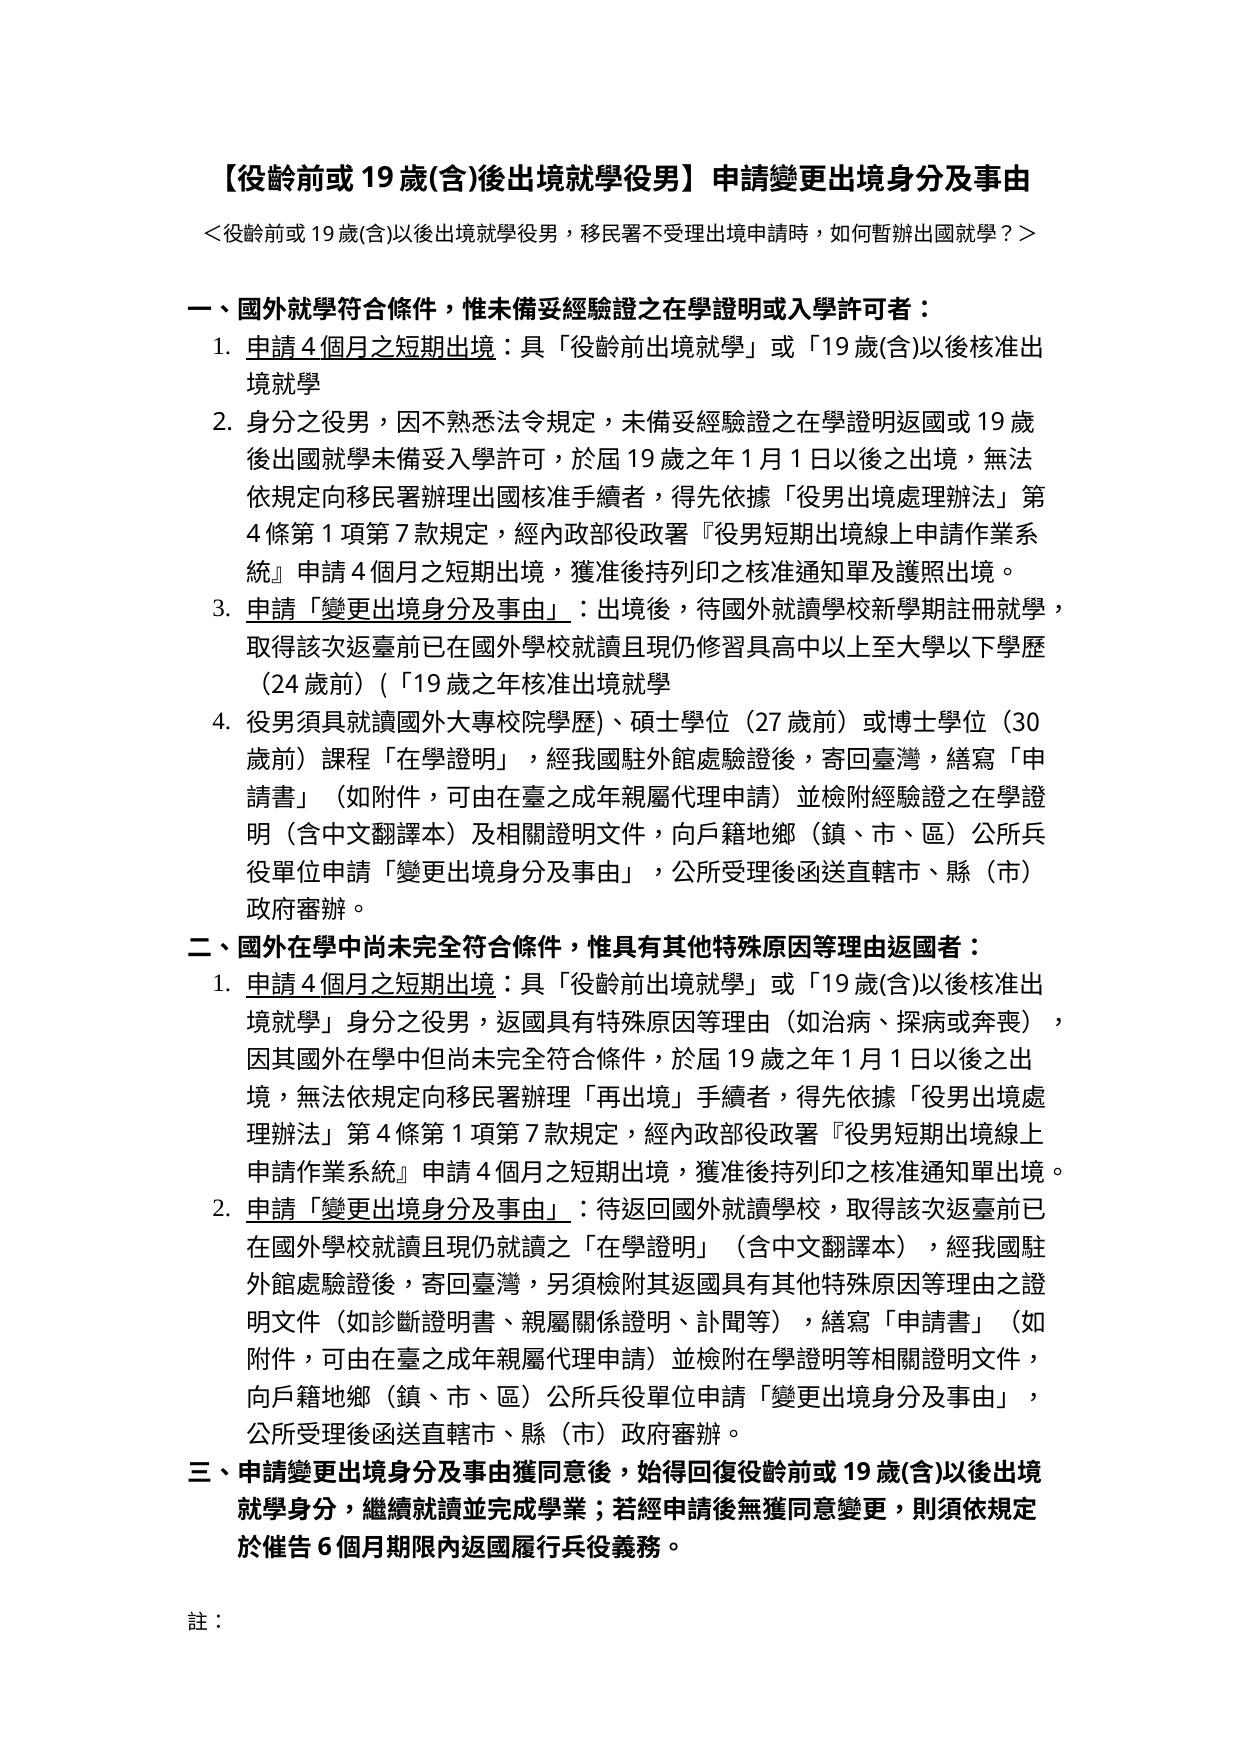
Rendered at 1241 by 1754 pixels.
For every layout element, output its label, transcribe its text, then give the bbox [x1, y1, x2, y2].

list 申請4個月之短期出境：具「役齡前出境就學」或「19歲(含)以後核准出境就學 [212, 320, 1053, 395]
list 申請「變更出境身分及事由」：待返回國外就讀學校，取得該次返臺前已在國外學校就讀且現仍就讀之「在學證明」（含中文翻譯本），經我國駐外館處驗證後，寄回臺灣，另須檢附其返國具有其他特殊原因等理由之證明文件（如診斷證明書、親屬關係證明、訃聞等），繕寫「申請書」（如附件，可由在臺之成年親屬代理申請）並檢附在學證明等相關證明文件，向戶籍地鄉（鎮、市、區）公所兵役單位申請「變更出境身分及事由」，公所受理後函送直轄市、縣（市）政府審辦。 [212, 1183, 1053, 1445]
text 【役齡前或19歲(含)後出境就學役男】申請變更出境身分及事由 [187, 133, 1053, 208]
text 一、國外就學符合條件，惟未備妥經驗證之在學證明或入學許可者： [187, 283, 1053, 320]
list 役男須具就讀國外大專校院學歷)、碩士學位（27歲前）或博士學位（30歲前）課程「在學證明」，經我國駐外館處驗證後，寄回臺灣，繕寫「申請書」（如附件，可由在臺之成年親屬代理申請）並檢附經驗證之在學證明（含中文翻譯本）及相關證明文件，向戶籍地鄉（鎮、市、區）公所兵役單位申請「變更出境身分及事由」，公所受理後函送直轄市、縣（市）政府審辦。 [212, 695, 1053, 920]
text ＜役齡前或19歲(含)以後出境就學役男，移民署不受理出境申請時，如何暫辦出國就學？＞ [187, 208, 1053, 245]
list 申請「變更出境身分及事由」：出境後，待國外就讀學校新學期註冊就學，取得該次返臺前已在國外學校就讀且現仍修習具高中以上至大學以下學歷（24歲前）(「19歲之年核准出境就學 [212, 583, 1053, 695]
text 三、申請變更出境身分及事由獲同意後，始得回復役齡前或19歲(含)以後出境就學身分，繼續就讀並完成學業；若經申請後無獲同意變更，則須依規定於催告6個月期限內返國履行兵役義務。 [187, 1445, 1053, 1558]
list 申請4個月之短期出境：具「役齡前出境就學」或「19歲(含)以後核准出境就學」身分之役男，返國具有特殊原因等理由（如治病、探病或奔喪），因其國外在學中但尚未完全符合條件，於屆19歲之年1月1日以後之出境，無法依規定向移民署辦理「再出境」手續者，得先依據「役男出境處理辦法」第4條第1項第7款規定，經內政部役政署『役男短期出境線上申請作業系統』申請4個月之短期出境，獲准後持列印之核准通知單出境。 [212, 958, 1053, 1183]
list 身分之役男，因不熟悉法令規定，未備妥經驗證之在學證明返國或19歲後出國就學未備妥入學許可，於屆19歲之年1月1日以後之出境，無法依規定向移民署辦理出國核准手續者，得先依據「役男出境處理辦法」第4條第1項第7款規定，經內政部役政署『役男短期出境線上申請作業系統』申請4個月之短期出境，獲准後持列印之核准通知單及護照出境。 [212, 395, 1053, 583]
text 二、國外在學中尚未完全符合條件，惟具有其他特殊原因等理由返國者： [187, 920, 1053, 958]
text 註： [187, 1595, 1053, 1633]
